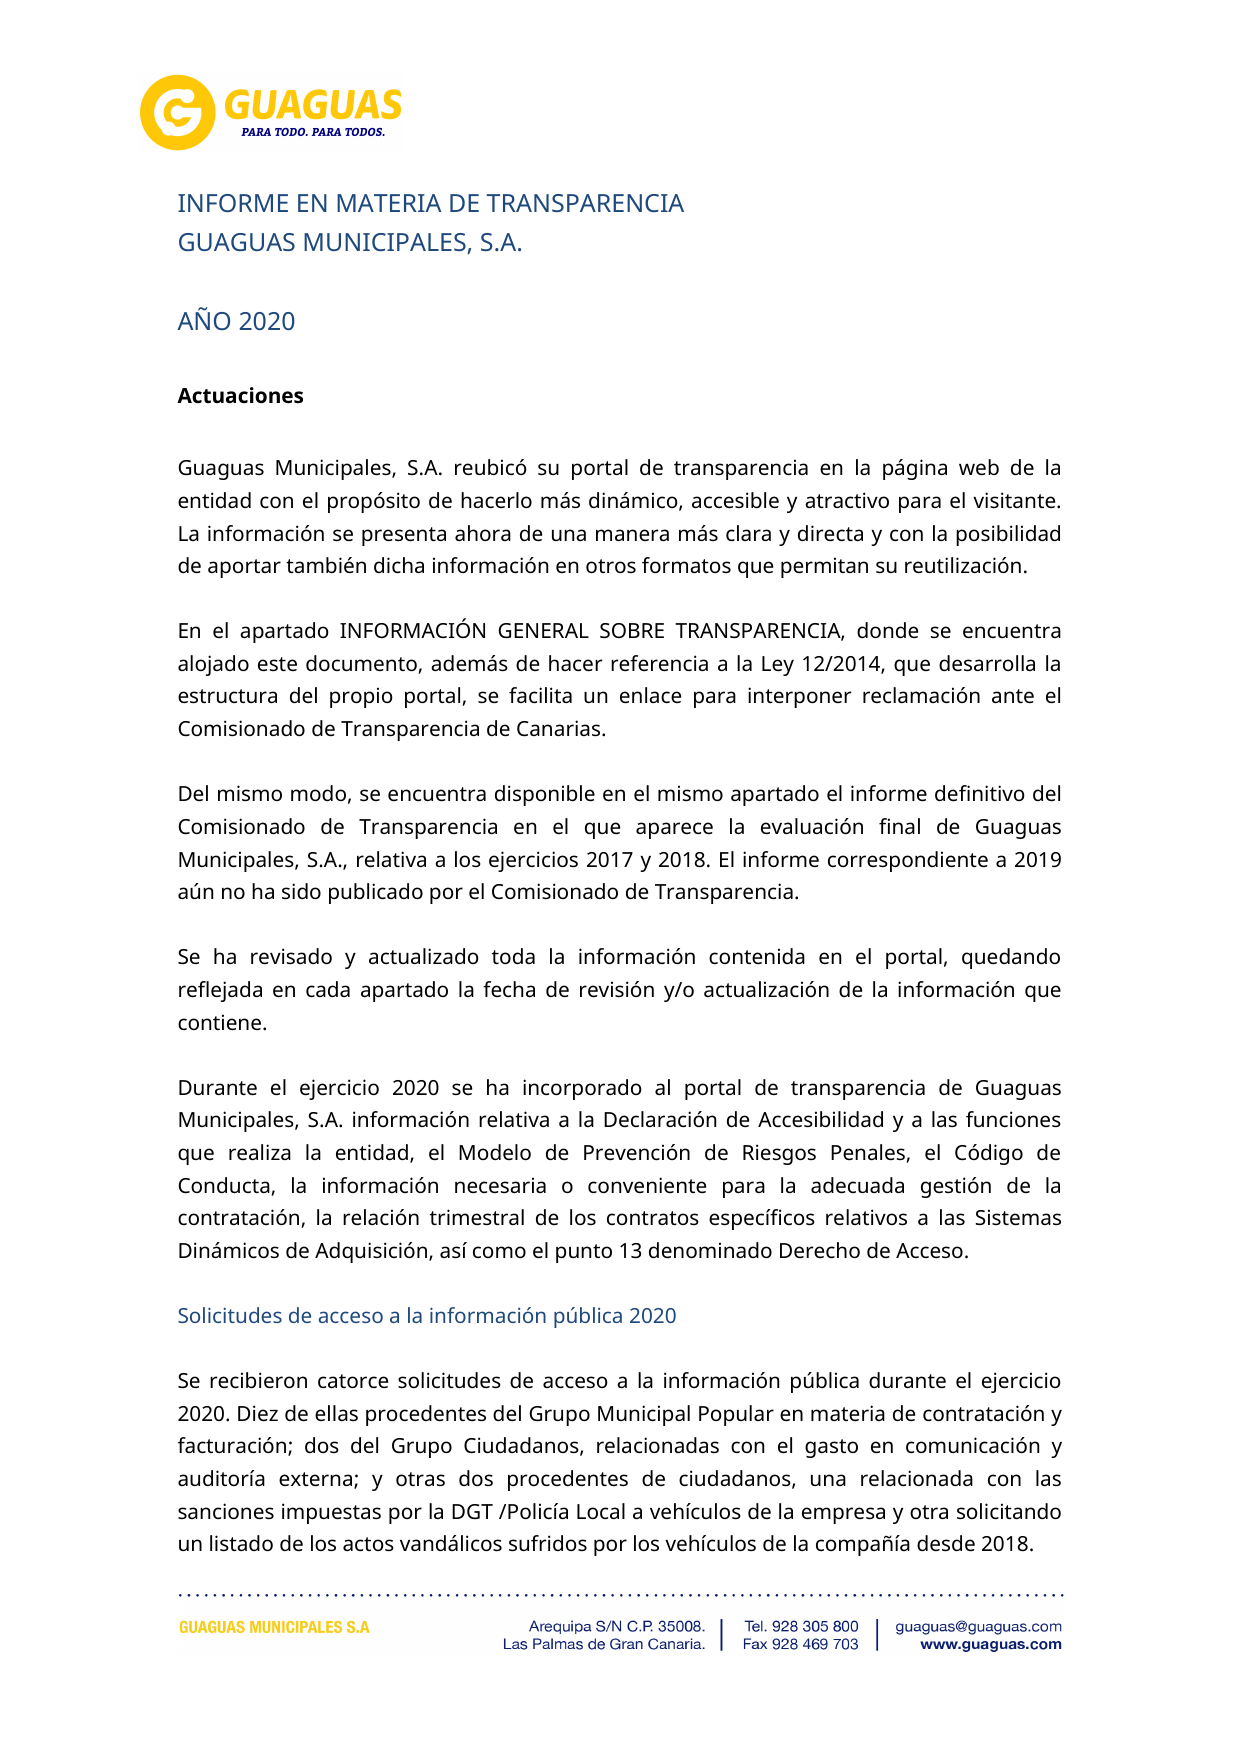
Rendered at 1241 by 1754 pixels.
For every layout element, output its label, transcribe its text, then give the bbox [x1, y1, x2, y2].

text Solicitudes de acceso a la información pública 2020 [177, 1301, 1063, 1329]
text Actuaciones [177, 382, 1063, 410]
text En el apartado INFORMACIÓN GENERAL SOBRE TRANSPARENCIA, donde se encuentra alojado este documento, además de hacer referencia a la Ley 12/2014, que desarrolla la estructura del propio portal, se facilita un enlace para interponer reclamación ante el Comisionado de Transparencia de Canarias. [177, 616, 1063, 743]
text Del mismo modo, se encuentra disponible en el mismo apartado el informe definitivo del Comisionado de Transparencia en el que aparece la evaluación final de Guaguas Municipales, S.A., relativa a los ejercicios 2017 y 2018. El informe correspondiente a 2019 aún no ha sido publicado por el Comisionado de Transparencia. [177, 779, 1063, 906]
text INFORME EN MATERIA DE TRANSPARENCIA [177, 186, 1063, 220]
text Durante el ejercicio 2020 se ha incorporado al portal de transparencia de Guaguas Municipales, S.A. información relativa a la Declaración de Accesibilidad y a las funciones que realiza la entidad, el Modelo de Prevención de Riesgos Penales, el Código de Conducta, la información necesaria o conveniente para la adecuada gestión de la contratación, la relación trimestral de los contratos específicos relativos a las Sistemas Dinámicos de Adquisición, así como el punto 13 denominado Derecho de Acceso. [177, 1073, 1063, 1264]
text GUAGUAS MUNICIPALES, S.A. [177, 225, 1063, 259]
text Guaguas Municipales, S.A. reubicó su portal de transparencia en la página web de la entidad con el propósito de hacerlo más dinámico, accesible y atractivo para el visitante. La información se presenta ahora de una manera más clara y directa y con la posibilidad de aportar también dicha información en otros formatos que permitan su reutilización. [177, 453, 1063, 580]
text Se recibieron catorce solicitudes de acceso a la información pública durante el ejercicio 2020. Diez de ellas procedentes del Grupo Municipal Popular en materia de contratación y facturación; dos del Grupo Ciudadanos, relacionadas con el gasto en comunicación y auditoría externa; y otras dos procedentes de ciudadanos, una relacionada con las sanciones impuestas por la DGT /Policía Local a vehículos de la empresa y otra solicitando un listado de los actos vandálicos sufridos por los vehículos de la compañía desde 2018. [177, 1366, 1063, 1558]
text AÑO 2020 [177, 303, 1063, 337]
text Se ha revisado y actualizado toda la información contenida en el portal, quedando reflejada en cada apartado la fecha de revisión y/o actualización de la información que contiene. [177, 942, 1063, 1036]
